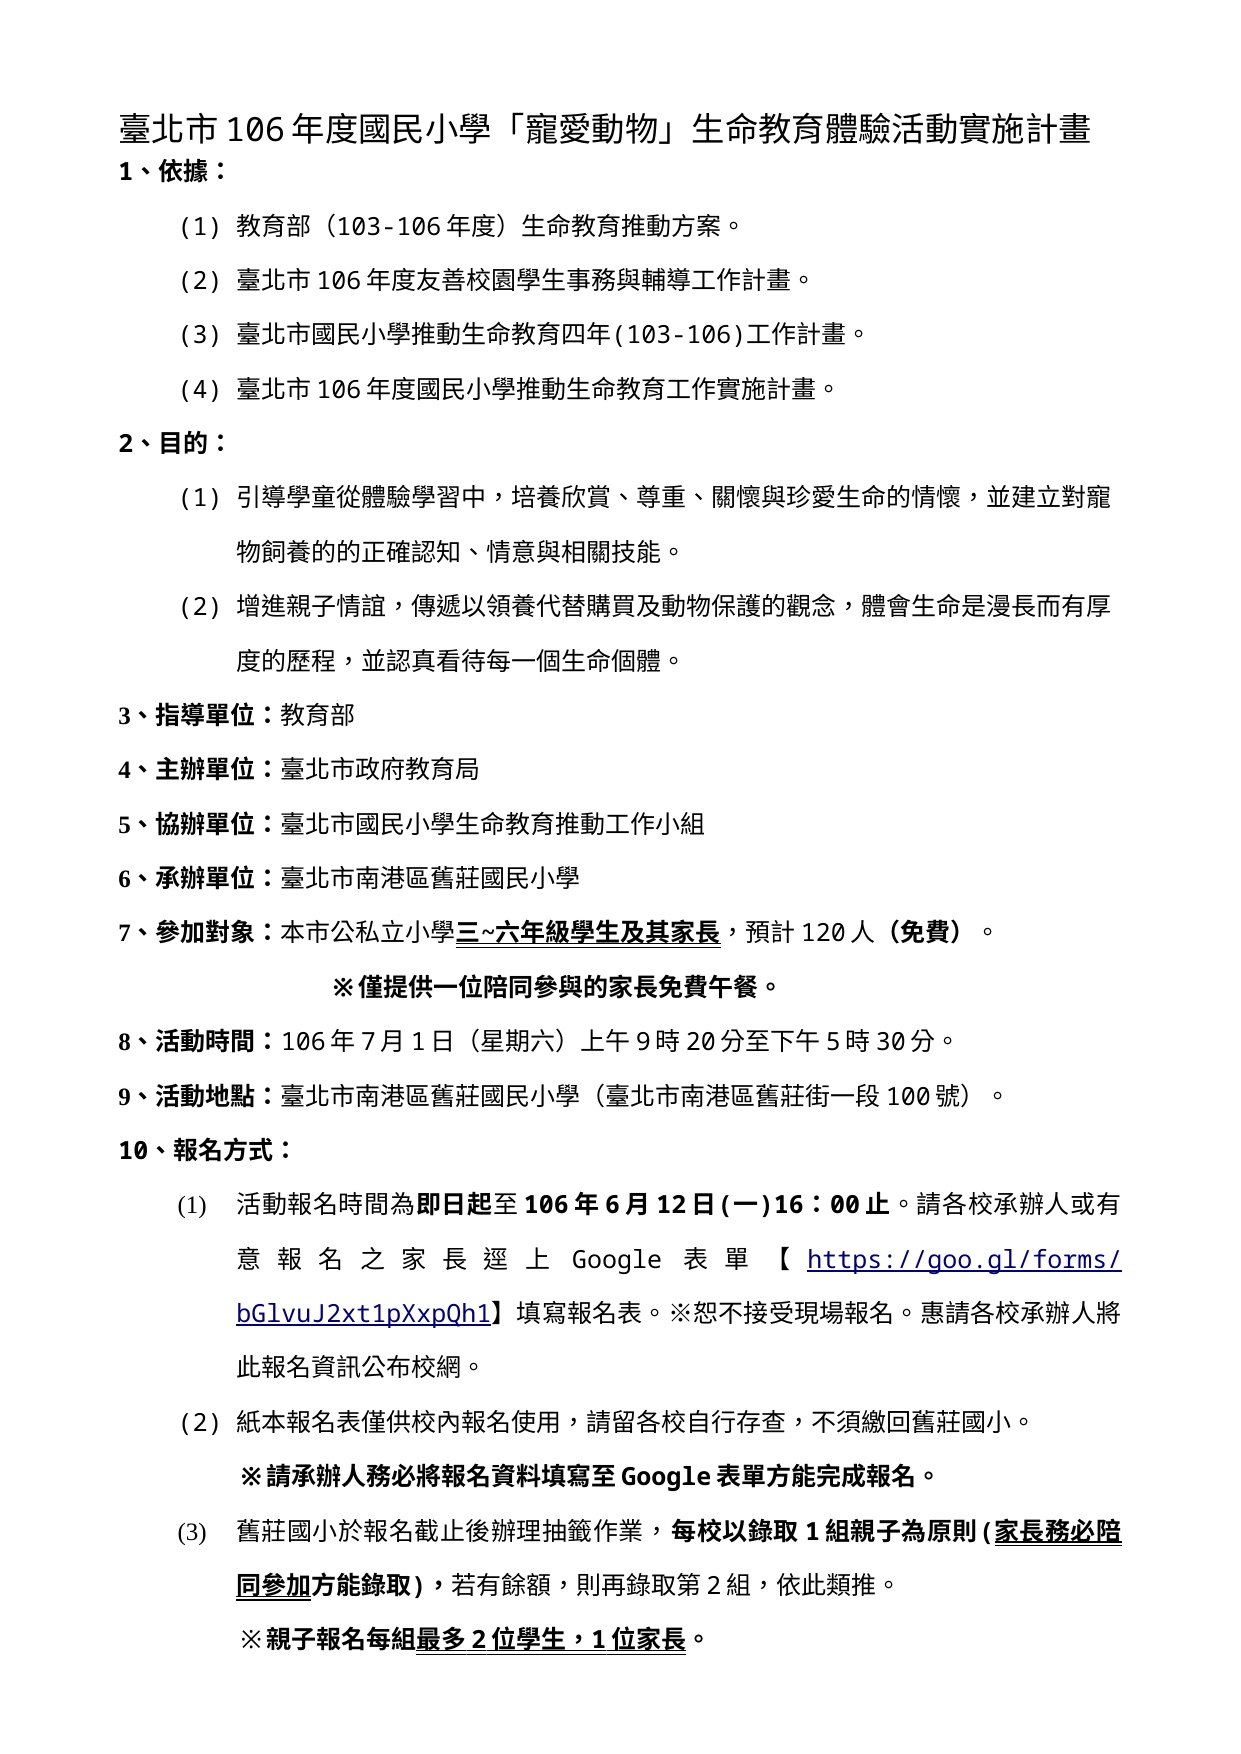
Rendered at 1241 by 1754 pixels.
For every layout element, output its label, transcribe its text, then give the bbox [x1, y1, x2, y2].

text ※請承辦人務必將報名資料填寫至Google表單方能完成報名。 [236, 1457, 1122, 1493]
text 臺北市106年度國民小學「寵愛動物」生命教育體驗活動實施計畫 [118, 103, 1122, 152]
list 臺北市106年度國民小學推動生命教育工作實施計畫。 [177, 369, 1122, 405]
list 報名方式： [118, 1130, 1122, 1167]
list 目的： [118, 423, 1122, 460]
text ※僅提供一位陪同參與的家長免費午餐。 [118, 967, 1122, 1003]
list 增進親子情誼，傳遞以領養代替購買及動物保護的觀念，體會生命是漫長而有厚度的歷程，並認真看待每一個生命個體。 [177, 587, 1122, 677]
list 紙本報名表僅供校內報名使用，請留各校自行存查，不須繳回舊莊國小。 [177, 1402, 1122, 1438]
list 主辦單位：臺北市政府教育局 [118, 750, 1122, 786]
list 依據： [118, 152, 1122, 188]
list 活動地點：臺北市南港區舊莊國民小學（臺北市南港區舊莊街一段100號）。 [118, 1076, 1122, 1112]
list 舊莊國小於報名截止後辦理抽籤作業，每校以錄取1組親子為原則(家長務必陪同參加方能錄取)，若有餘額，則再錄取第2組，依此類推。 [177, 1511, 1122, 1602]
list 活動報名時間為即日起至106年6月12日(一)16：00止。請各校承辦人或有意報名之家長逕上Google表單【https://goo.gl/forms/bGlvuJ2xt1pXxpQh1】填寫報名表。※恕不接受現場報名。惠請各校承辦人將此報名資訊公布校網。 [177, 1185, 1122, 1384]
list 指導單位：教育部 [118, 695, 1122, 732]
list 引導學童從體驗學習中，培養欣賞、尊重、關懷與珍愛生命的情懷，並建立對寵物飼養的的正確認知、情意與相關技能。 [177, 478, 1122, 568]
list 活動時間：106年7月1日（星期六）上午9時20分至下午5時30分。 [118, 1022, 1122, 1058]
text ※親子報名每組最多2位學生，1位家長。 [236, 1620, 1122, 1656]
list 臺北市國民小學推動生命教育四年(103-106)工作計畫。 [177, 315, 1122, 351]
list 承辦單位：臺北市南港區舊莊國民小學 [118, 858, 1122, 895]
list 教育部（103-106年度）生命教育推動方案。 [177, 206, 1122, 242]
list 參加對象：本市公私立小學三~六年級學生及其家長，預計120人（免費）。 [118, 913, 1122, 949]
list 協辦單位：臺北市國民小學生命教育推動工作小組 [118, 804, 1122, 840]
list 臺北市106年度友善校園學生事務與輔導工作計畫。 [177, 260, 1122, 297]
